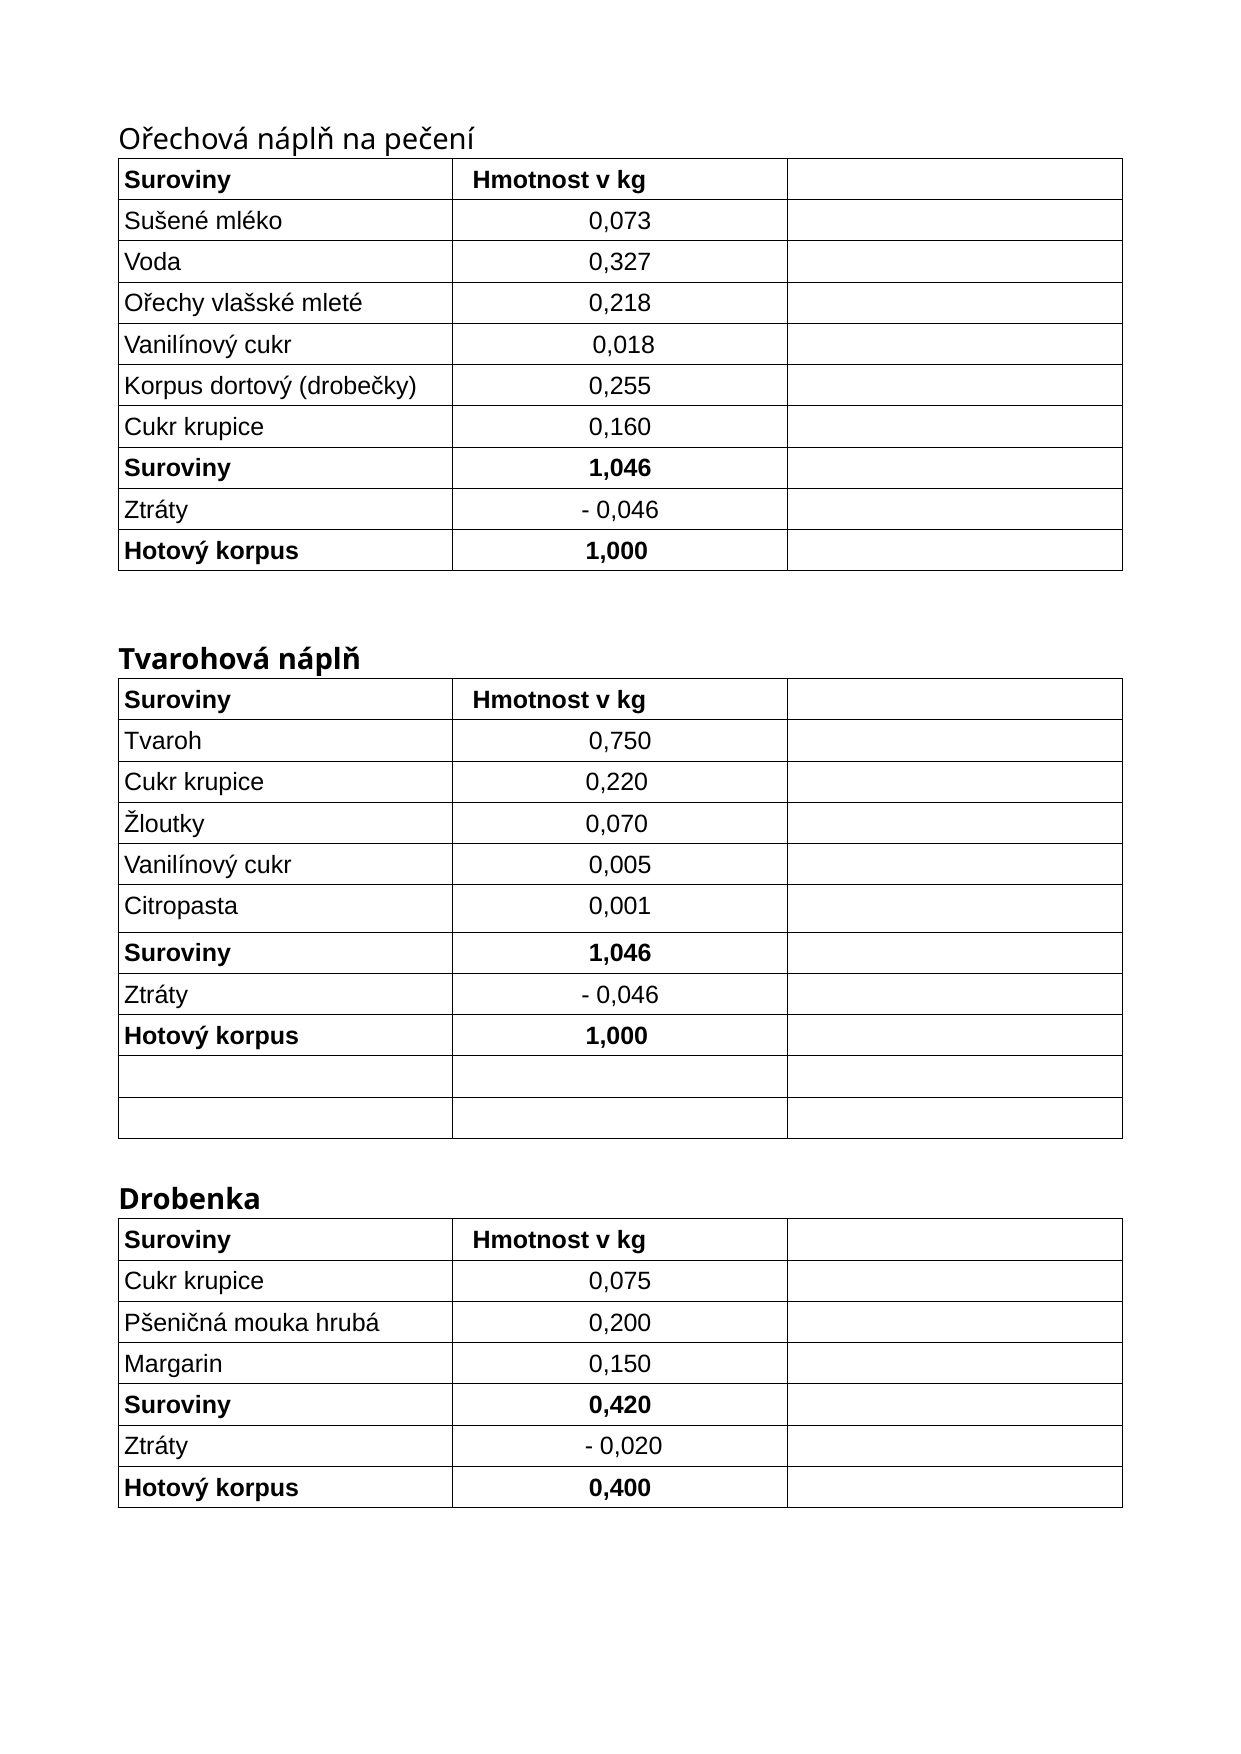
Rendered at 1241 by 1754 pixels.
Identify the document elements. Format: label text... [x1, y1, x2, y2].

table_cell [453, 1098, 787, 1138]
table_cell 0,075 [453, 1261, 787, 1301]
table_header [788, 679, 1122, 719]
table_cell Sušené mléko [119, 200, 452, 240]
table_cell Ztráty [119, 489, 452, 529]
table_cell 0,001 [453, 885, 787, 932]
table_cell Pšeničná mouka hrubá [119, 1302, 452, 1342]
table_cell Margarin [119, 1343, 452, 1383]
table_cell - 0,046 [453, 489, 787, 529]
table_cell [788, 844, 1122, 884]
table_cell 0,018 [453, 324, 787, 364]
table_cell 0,073 [453, 200, 787, 240]
table_cell 0,160 [453, 406, 787, 447]
table_cell [788, 1343, 1122, 1383]
table_cell 0,400 [453, 1467, 787, 1507]
table_cell [788, 324, 1122, 364]
table_cell Suroviny [119, 448, 452, 488]
text Ořechová náplň na pečení [118, 118, 1122, 158]
table_cell 1,000 [453, 530, 787, 570]
table_cell [788, 803, 1122, 843]
table_cell 0,220 [453, 762, 787, 802]
table_cell [788, 720, 1122, 761]
table_cell Vanilínový cukr [119, 844, 452, 884]
table_cell [788, 365, 1122, 405]
text Tvarohová náplň [118, 638, 1122, 678]
table_cell [788, 406, 1122, 447]
table_cell 1,046 [453, 448, 787, 488]
table_cell Hotový korpus [119, 530, 452, 570]
table_cell - 0,046 [453, 974, 787, 1014]
table_cell Hotový korpus [119, 1467, 452, 1507]
table_cell Voda [119, 241, 452, 282]
table_cell Cukr krupice [119, 406, 452, 447]
table_cell Žloutky [119, 803, 452, 843]
table_cell 1,000 [453, 1015, 787, 1055]
table_cell Korpus dortový (drobečky) [119, 365, 452, 405]
table_cell 0,750 [453, 720, 787, 761]
table_cell 0,420 [453, 1384, 787, 1424]
text Drobenka [118, 1178, 1122, 1218]
table_cell [788, 1467, 1122, 1507]
table_cell Ořechy vlašské mleté [119, 283, 452, 323]
table_cell Suroviny [119, 1384, 452, 1424]
table_header Hmotnost v kg [453, 679, 787, 719]
table_cell [119, 1056, 452, 1097]
table_cell Hotový korpus [119, 1015, 452, 1055]
table_cell [788, 489, 1122, 529]
table_cell Ztráty [119, 974, 452, 1014]
table_cell [788, 933, 1122, 973]
table_cell [788, 1056, 1122, 1097]
table_cell Tvaroh [119, 720, 452, 761]
table_cell 0,327 [453, 241, 787, 282]
table_cell 0,150 [453, 1343, 787, 1383]
table_cell 0,005 [453, 844, 787, 884]
table_cell [788, 1302, 1122, 1342]
table_cell - 0,020 [453, 1426, 787, 1466]
table_cell [453, 1056, 787, 1097]
table_cell Suroviny [119, 933, 452, 973]
table_cell [788, 1426, 1122, 1466]
table_cell [788, 762, 1122, 802]
table_cell Cukr krupice [119, 762, 452, 802]
table_cell [788, 448, 1122, 488]
table_header Suroviny [119, 159, 452, 199]
table_cell Vanilínový cukr [119, 324, 452, 364]
table_cell [788, 200, 1122, 240]
table_cell 0,255 [453, 365, 787, 405]
table_cell [119, 1098, 452, 1138]
table_cell 0,070 [453, 803, 787, 843]
table_cell [788, 530, 1122, 570]
table_cell [788, 885, 1122, 932]
table_header Suroviny [119, 679, 452, 719]
table_cell 0,218 [453, 283, 787, 323]
table_cell [788, 1384, 1122, 1424]
table_cell [788, 283, 1122, 323]
table_header Hmotnost v kg [453, 1219, 787, 1259]
table_cell [788, 1015, 1122, 1055]
table_header [788, 1219, 1122, 1259]
table_cell [788, 1261, 1122, 1301]
table_cell Citropasta [119, 885, 452, 932]
table_header Suroviny [119, 1219, 452, 1259]
table_cell [788, 974, 1122, 1014]
table_cell [788, 1098, 1122, 1138]
table_cell 0,200 [453, 1302, 787, 1342]
table_cell [788, 241, 1122, 282]
table_header [788, 159, 1122, 199]
table_cell Ztráty [119, 1426, 452, 1466]
table_cell 1,046 [453, 933, 787, 973]
table_cell Cukr krupice [119, 1261, 452, 1301]
table_header Hmotnost v kg [453, 159, 787, 199]
